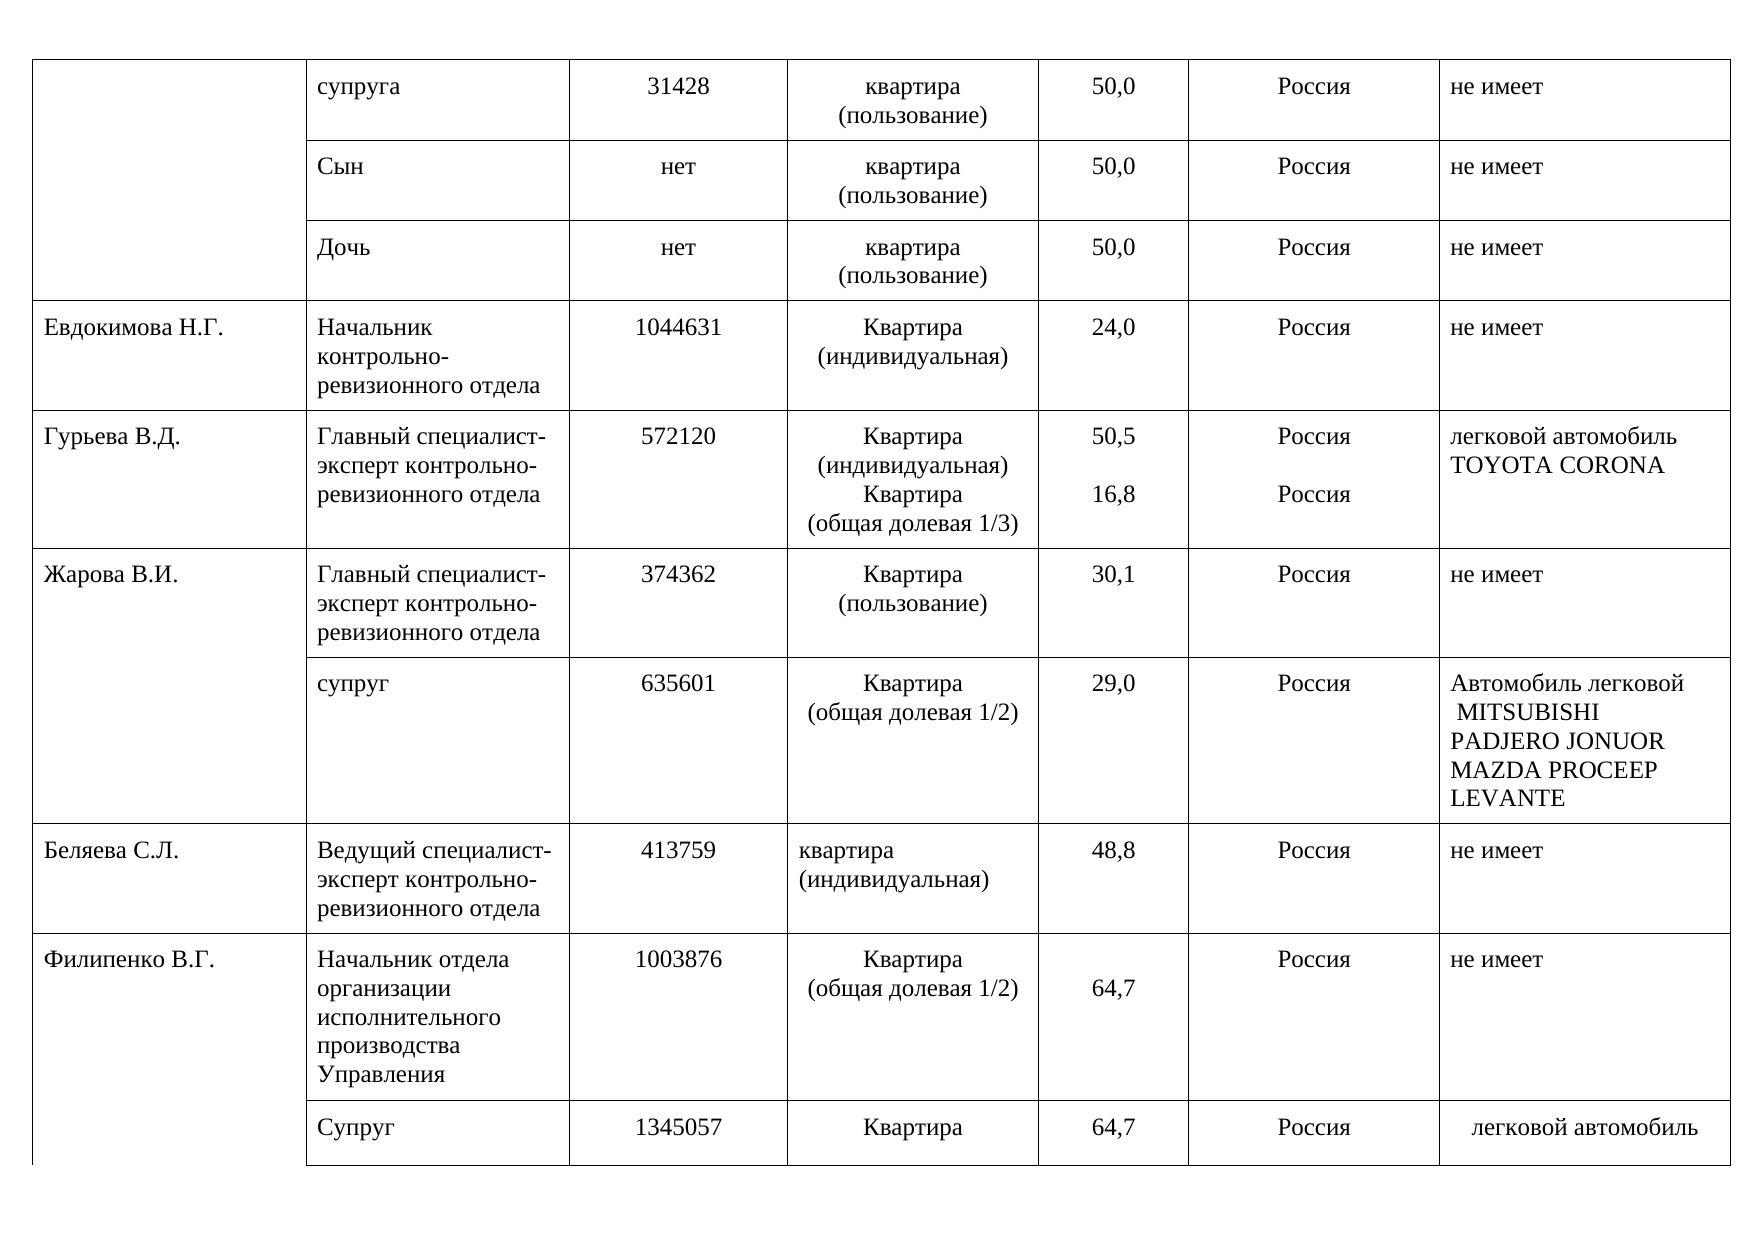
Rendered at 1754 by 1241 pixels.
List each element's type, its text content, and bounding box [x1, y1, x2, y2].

table_cell квартира (пользование) [788, 141, 1038, 220]
table_cell Квартира (пользование) [788, 549, 1038, 657]
table_cell легковой автомобиль [1440, 1101, 1730, 1165]
table_cell 413759 [570, 824, 787, 932]
table_cell 1345057 [570, 1101, 787, 1165]
table_cell 635601 [570, 658, 787, 823]
table_cell Начальник контрольно-ревизионного отдела [307, 301, 569, 409]
table_cell 31428 [570, 60, 787, 139]
table_cell 374362 [570, 549, 787, 657]
table_cell Жарова В.И. [33, 549, 306, 823]
table_cell 50,0 [1039, 141, 1188, 220]
table_cell Россия [1189, 301, 1439, 409]
table_cell квартира (индивидуальная) [788, 824, 1038, 932]
table_cell Ведущий специалист-эксперт контрольно-ревизионного отдела [307, 824, 569, 932]
table_cell 1044631 [570, 301, 787, 409]
table_cell 50,0 [1039, 221, 1188, 300]
table_cell Супруг [307, 1101, 569, 1165]
table_cell 64,7 [1039, 1101, 1188, 1165]
table_cell не имеет [1440, 934, 1730, 1100]
table_cell квартира (пользование) [788, 221, 1038, 300]
table_cell не имеет [1440, 824, 1730, 932]
table_cell не имеет [1440, 141, 1730, 220]
table_cell Россия [1189, 658, 1439, 823]
table_cell не имеет [1440, 301, 1730, 409]
table_cell супруг [307, 658, 569, 823]
table_cell Дочь [307, 221, 569, 300]
table_cell Россия [1189, 824, 1439, 932]
table_cell Начальник отдела организации исполнительного производства Управления [307, 934, 569, 1100]
table_cell Россия Россия [1189, 411, 1439, 547]
table_cell Квартира (общая долевая 1/2) [788, 934, 1038, 1100]
table_cell 50,5 16,8 [1039, 411, 1188, 547]
table_cell 64,7 [1039, 934, 1188, 1100]
table_cell Россия [1189, 221, 1439, 300]
table_cell Квартира (индивидуальная) Квартира (общая долевая 1/3) [788, 411, 1038, 547]
table_cell Главный специалист-эксперт контрольно-ревизионного отдела [307, 549, 569, 657]
table_cell квартира (пользование) [788, 60, 1038, 139]
table_cell Гурьева В.Д. [33, 411, 306, 547]
table_cell 29,0 [1039, 658, 1188, 823]
table_cell супруга [307, 60, 569, 139]
table_cell Евдокимова Н.Г. [33, 301, 306, 409]
table_cell не имеет [1440, 60, 1730, 139]
table_cell Россия [1189, 549, 1439, 657]
table_cell 50,0 [1039, 60, 1188, 139]
table_cell 24,0 [1039, 301, 1188, 409]
table_cell Филипенко В.Г. [33, 934, 306, 1165]
table_cell 1003876 [570, 934, 787, 1100]
table_cell Автомобиль легковой MITSUBISHI PADJERO JONUOR MAZDA PROCEEP LEVANTE [1440, 658, 1730, 823]
table_cell Россия [1189, 1101, 1439, 1165]
table_cell Россия [1189, 934, 1439, 1100]
table_cell [33, 60, 306, 300]
table_cell не имеет [1440, 549, 1730, 657]
table_cell 572120 [570, 411, 787, 547]
table_cell нет [570, 141, 787, 220]
table_cell Россия [1189, 141, 1439, 220]
table_cell 48,8 [1039, 824, 1188, 932]
table_cell Сын [307, 141, 569, 220]
table_cell Квартира (индивидуальная) [788, 301, 1038, 409]
table_cell 30,1 [1039, 549, 1188, 657]
table_cell Квартира [788, 1101, 1038, 1165]
table_cell легковой автомобиль TOYOTA CORONA [1440, 411, 1730, 547]
table_cell Беляева С.Л. [33, 824, 306, 932]
table_cell Россия [1189, 60, 1439, 139]
table_cell не имеет [1440, 221, 1730, 300]
table_cell Главный специалист-эксперт контрольно-ревизионного отдела [307, 411, 569, 547]
table_cell Квартира (общая долевая 1/2) [788, 658, 1038, 823]
table_cell нет [570, 221, 787, 300]
